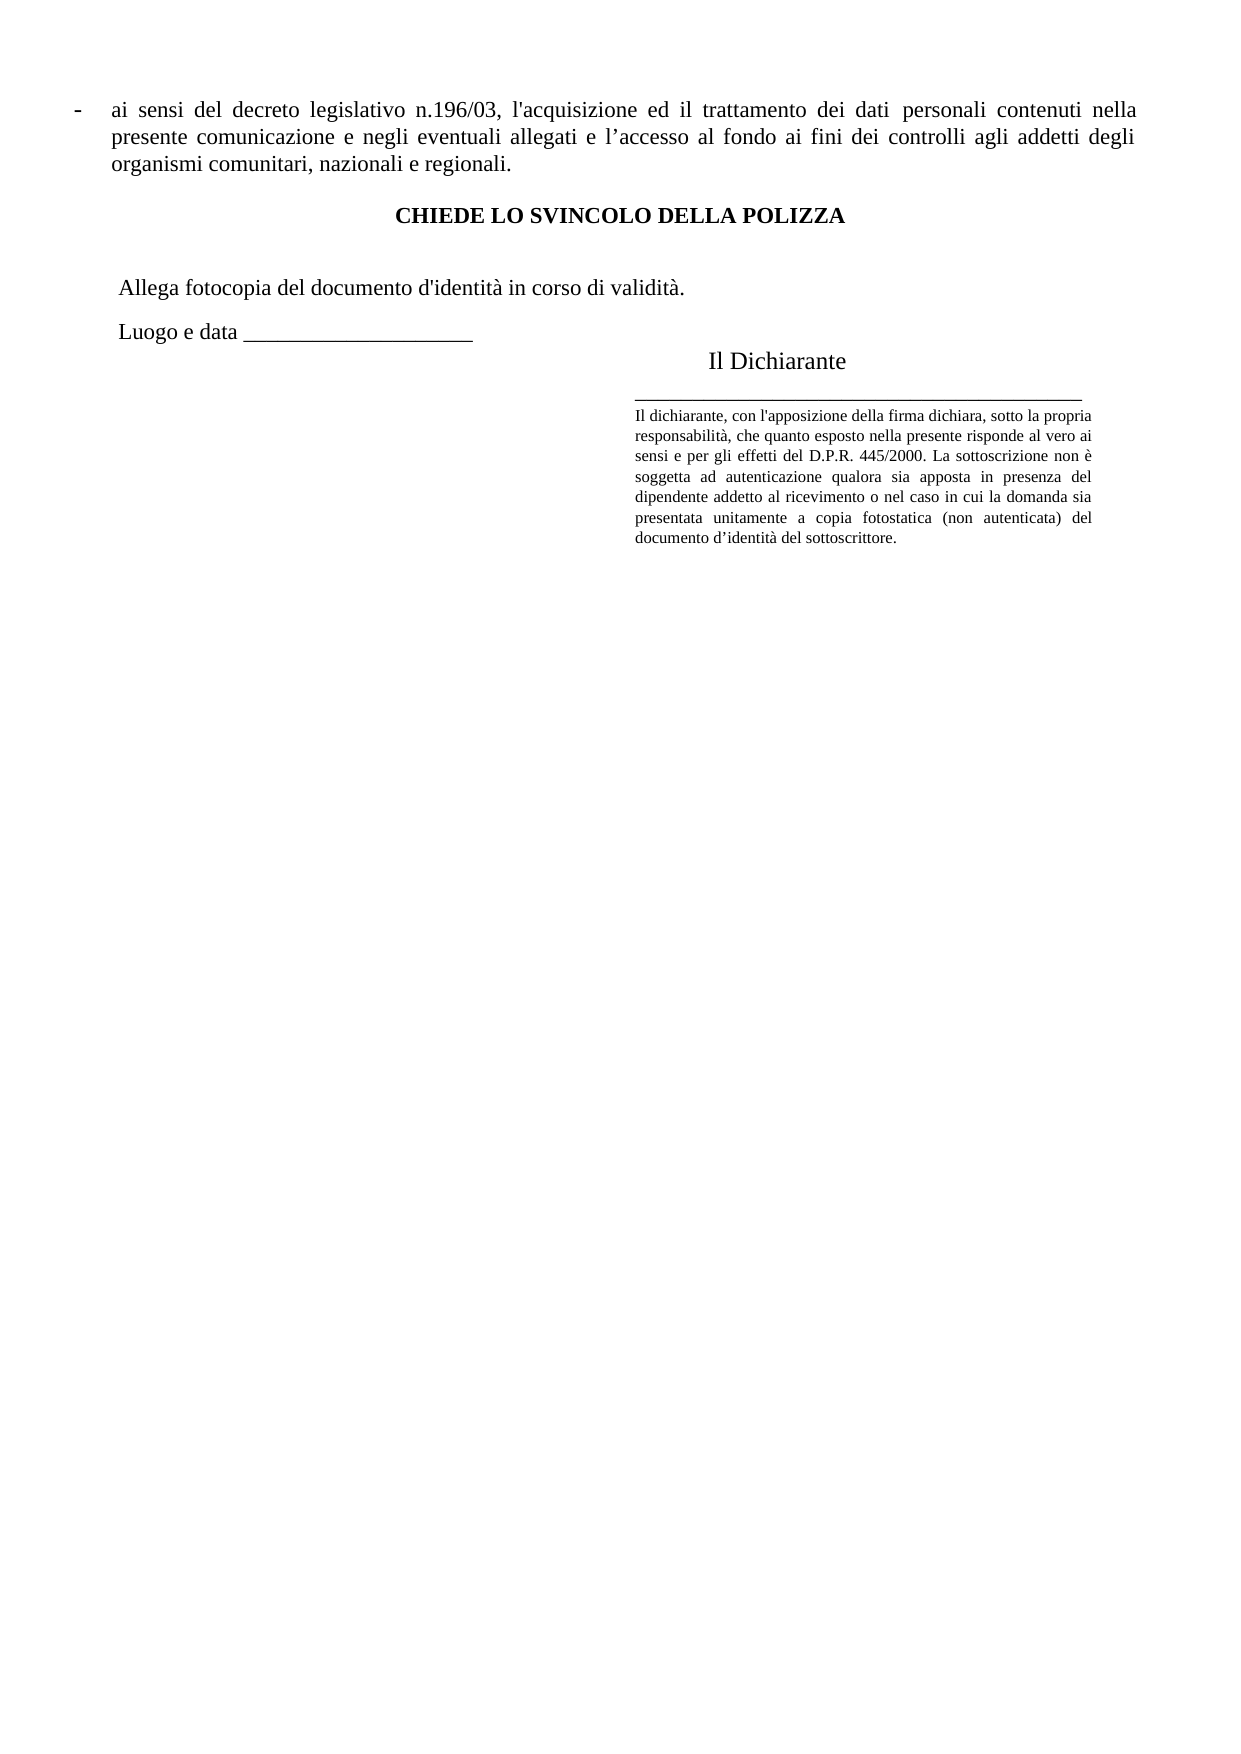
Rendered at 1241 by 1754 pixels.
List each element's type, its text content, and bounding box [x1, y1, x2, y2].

text Allega fotocopia del documento d'identità in corso di validità. [74, 273, 1167, 300]
list ai sensi del decreto legislativo n.196/03, l'acquisizione ed il trattamento dei dati personali contenuti nella presente comunicazione e negli eventuali allegati e l’accesso al fondo ai fini dei controlli agli addetti degli organismi comunitari, nazionali e regionali. [118, 94, 1137, 176]
text Il dichiarante, con l'apposizione della firma dichiara, sotto la propria responsabilità, che quanto esposto nella presente risponde al vero ai sensi e per gli effetti del D.P.R. 445/2000. La sottoscrizione non è soggetta ad autenticazione qualora sia apposta in presenza del dipendente addetto al ricevimento o nel caso in cui la domanda sia presentata unitamente a copia fotostatica (non autenticata) del documento d’identità del sottoscrittore. [635, 405, 1092, 547]
text CHIEDE LO SVINCOLO DELLA POLIZZA [74, 202, 1167, 229]
text Luogo e data ____________________ [118, 318, 1092, 345]
text Il Dichiarante [118, 346, 1092, 375]
text _______________________________________ [635, 377, 1092, 403]
